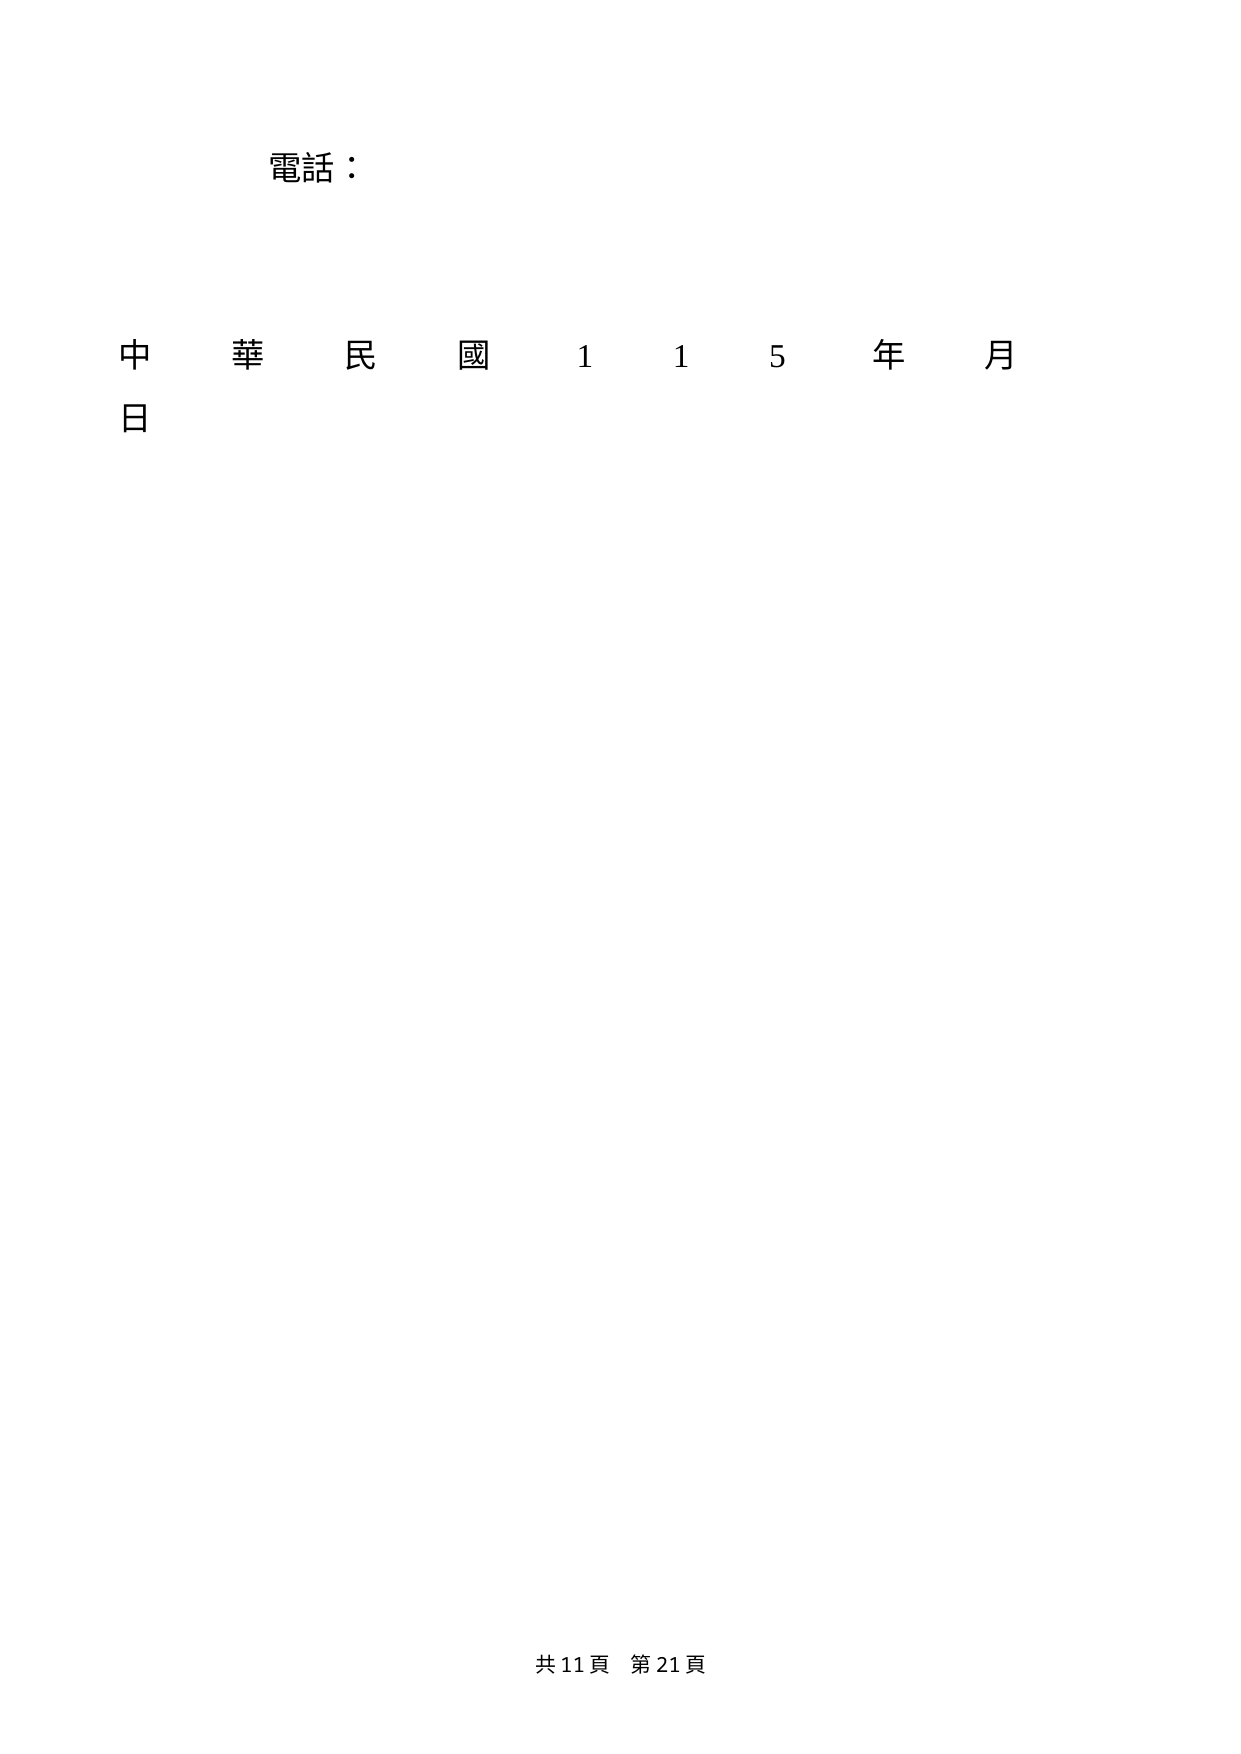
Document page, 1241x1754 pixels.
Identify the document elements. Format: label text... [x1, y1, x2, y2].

text 電話： [118, 124, 1122, 186]
text 中華民國115年月日 [118, 311, 1122, 436]
